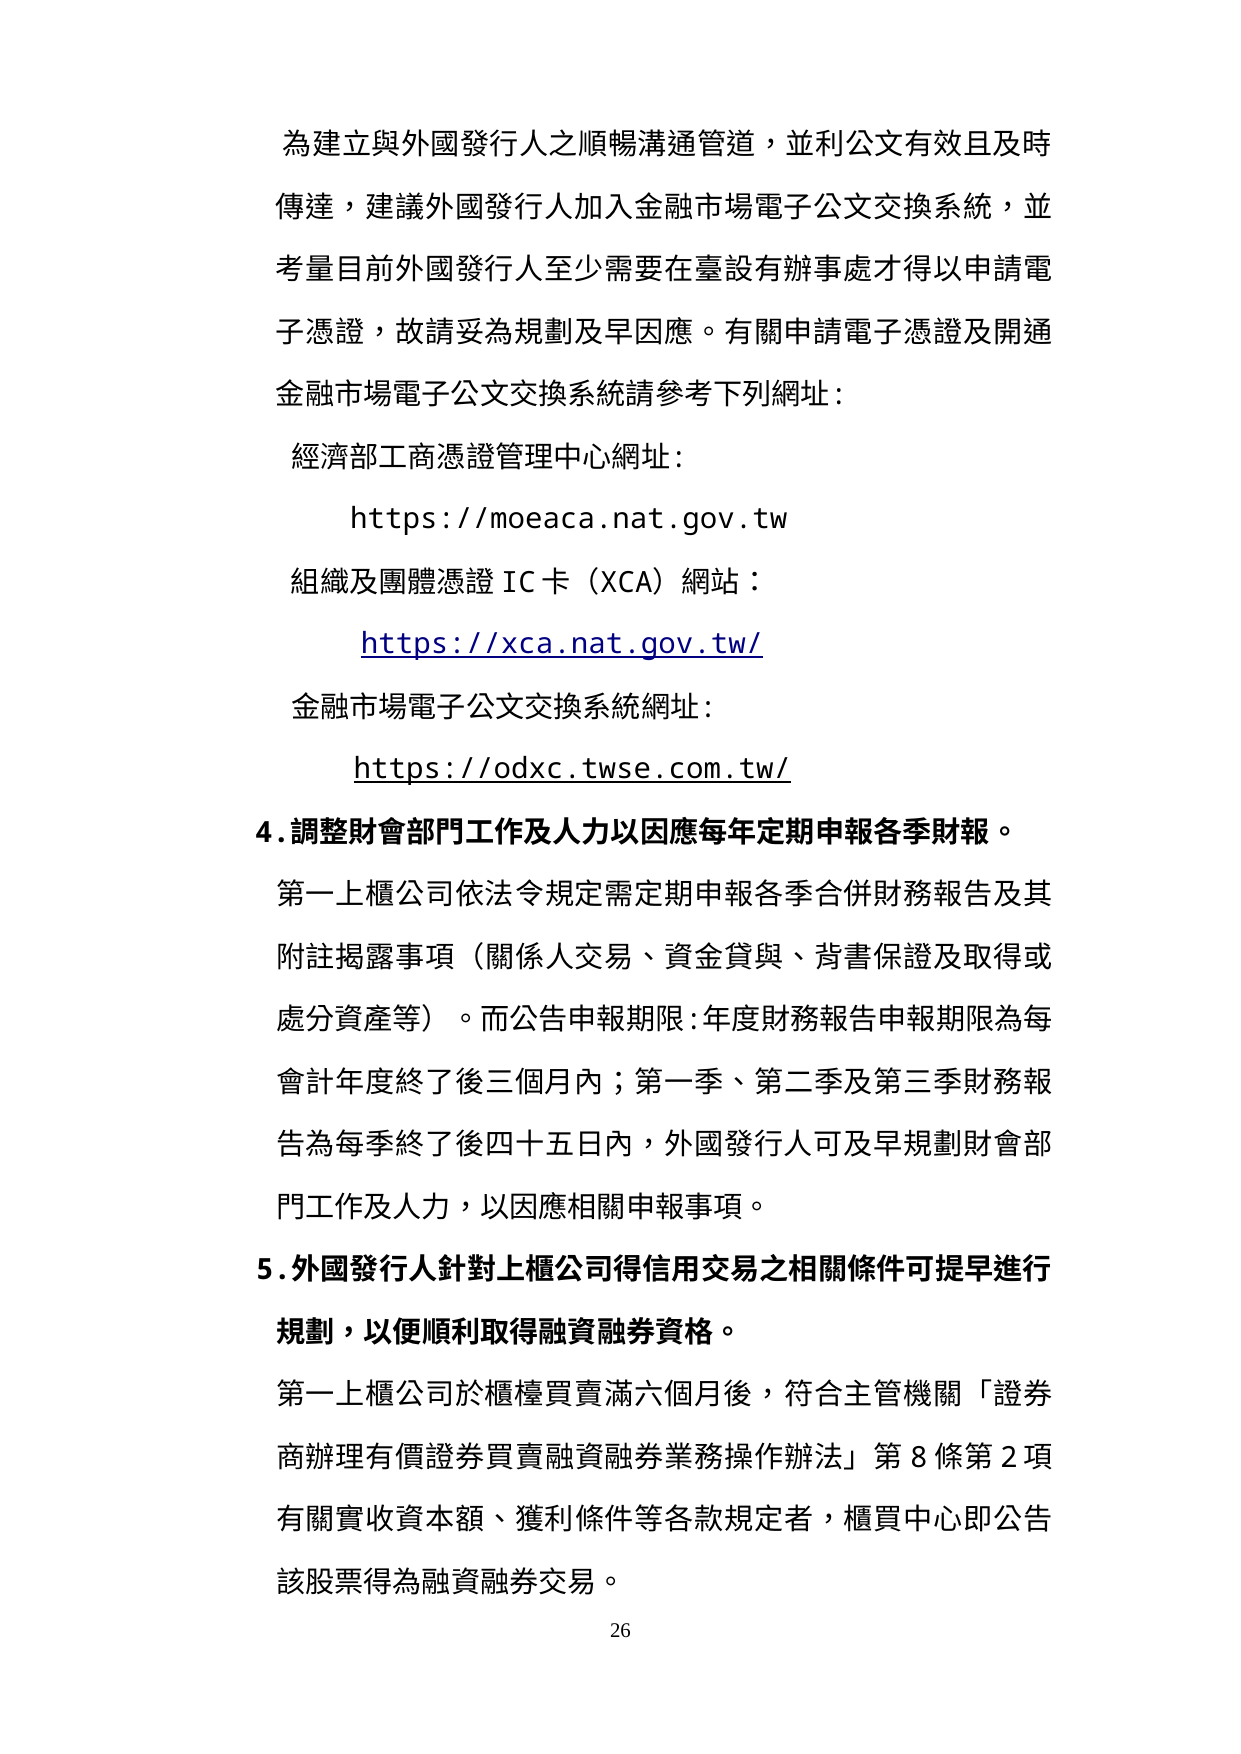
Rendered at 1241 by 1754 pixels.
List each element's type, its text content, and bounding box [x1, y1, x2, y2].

text 組織及團體憑證IC卡（XCA）網站： [290, 538, 1053, 600]
text 第一上櫃公司於櫃檯買賣滿六個月後，符合主管機關「證券商辦理有價證券買賣融資融券業務操作辦法」第8條第2項有關實收資本額、獲利條件等各款規定者，櫃買中心即公告該股票得為融資融券交易。 [276, 1350, 1053, 1600]
text 第一上櫃公司依法令規定需定期申報各季合併財務報告及其附註揭露事項（關係人交易、資金貸與、背書保證及取得或處分資產等）。而公告申報期限:年度財務報告申報期限為每會計年度終了後三個月內；第一季、第二季及第三季財務報告為每季終了後四十五日內，外國發行人可及早規劃財會部門工作及人力，以因應相關申報事項。 [276, 850, 1053, 1225]
text https://odxc.twse.com.tw/ [341, 725, 1053, 788]
text https://xca.nat.gov.tw/ [290, 600, 1053, 663]
text 為建立與外國發行人之順暢溝通管道，並利公文有效且及時傳達，建議外國發行人加入金融市場電子公文交換系統，並考量目前外國發行人至少需要在臺設有辦事處才得以申請電子憑證，故請妥為規劃及早因應。有關申請電子憑證及開通金融市場電子公文交換系統請參考下列網址: [246, 100, 1053, 413]
text 金融市場電子公文交換系統網址: [291, 663, 1053, 725]
text 5.外國發行人針對上櫃公司得信用交易之相關條件可提早進行規劃，以便順利取得融資融券資格。 [203, 1225, 1053, 1350]
text 經濟部工商憑證管理中心網址: https://moeaca.nat.gov.tw [291, 413, 1053, 538]
text 4.調整財會部門工作及人力以因應每年定期申報各季財報。 [202, 788, 1053, 850]
